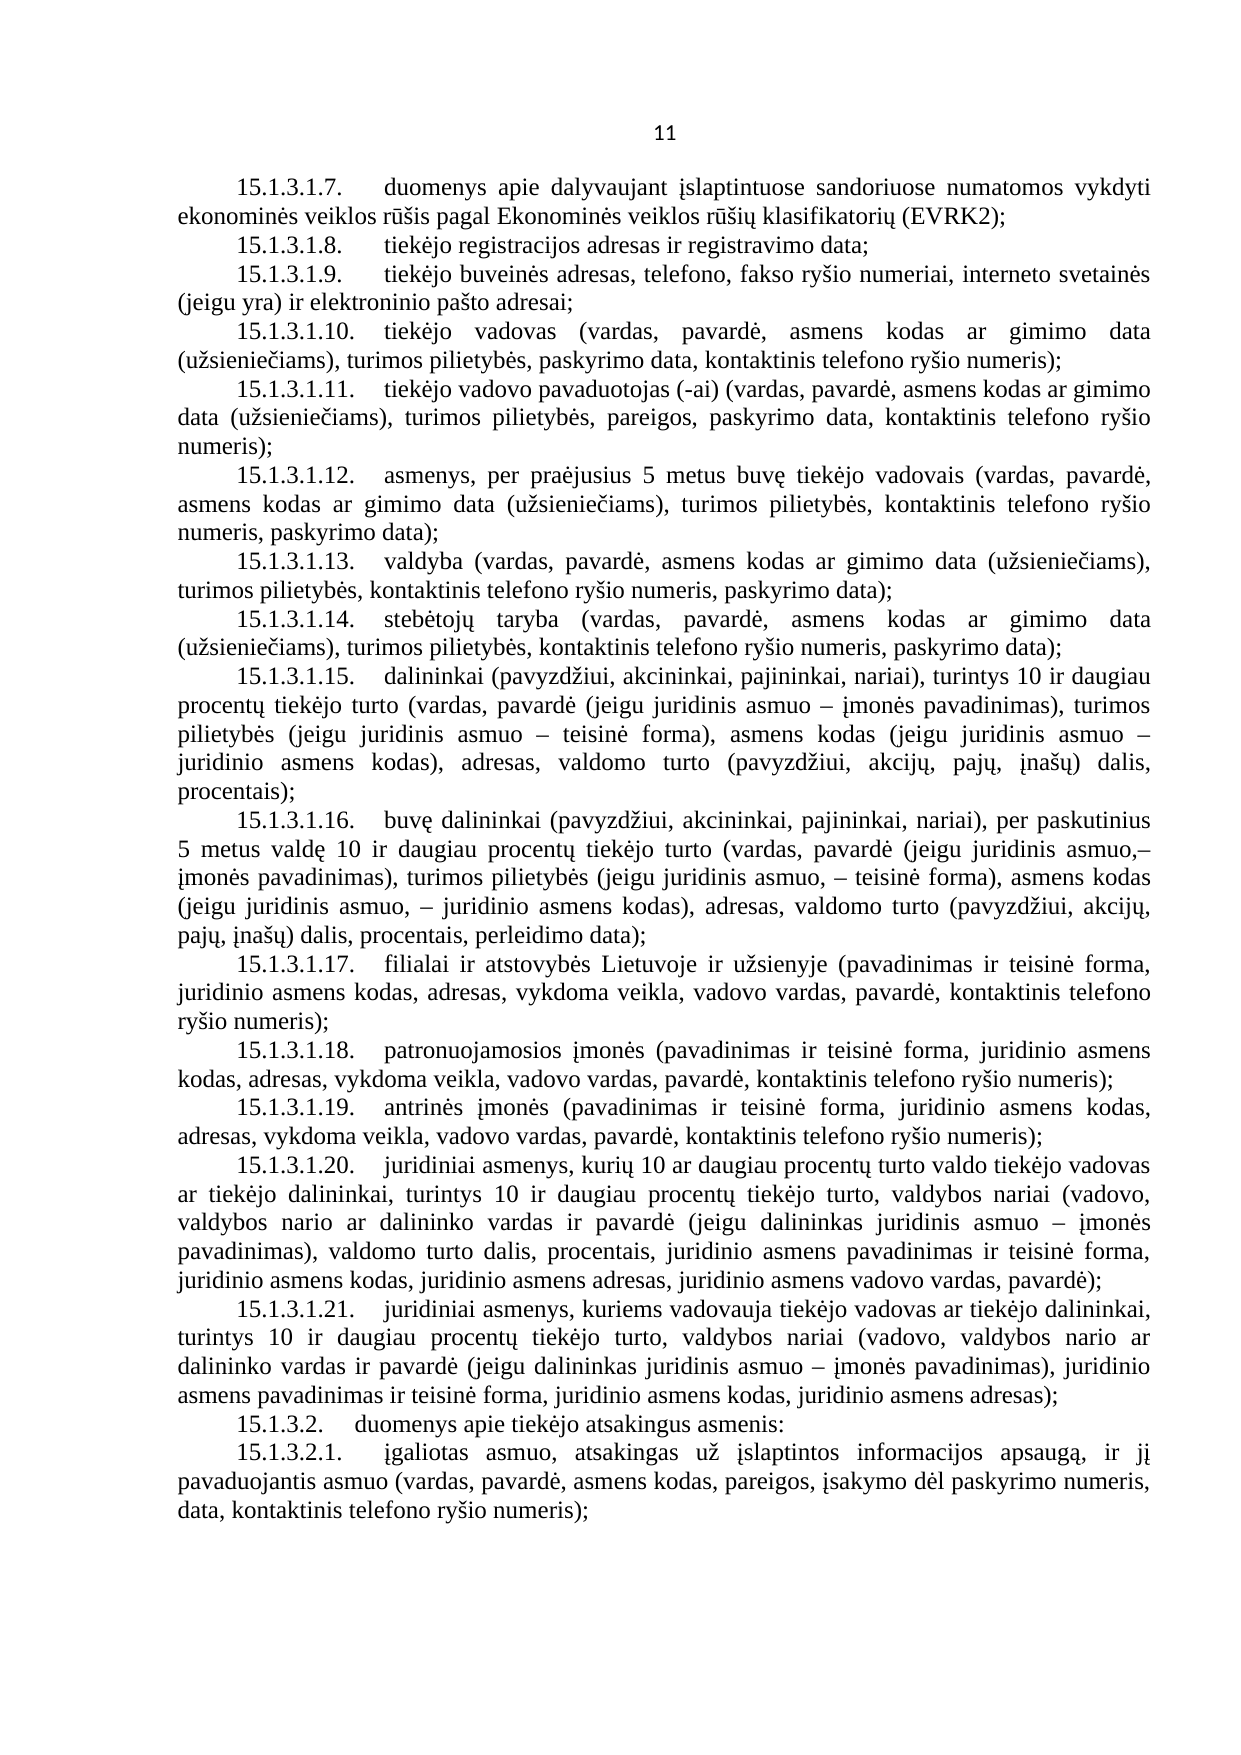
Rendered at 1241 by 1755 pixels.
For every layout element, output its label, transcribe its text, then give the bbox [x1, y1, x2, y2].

text 15.1.3.2. duomenys apie tiekėjo atsakingus asmenis: [177, 1409, 1152, 1437]
text 15.1.3.1.15. dalininkai (pavyzdžiui, akcininkai, pajininkai, nariai), turintys 10 ir daugiau procentų tiekėjo turto (vardas, pavardė (jeigu juridinis asmuo – įmonės pavadinimas), turimos pilietybės (jeigu juridinis asmuo – teisinė forma), asmens kodas (jeigu juridinis asmuo – juridinio asmens kodas), adresas, valdomo turto (pavyzdžiui, akcijų, pajų, įnašų) dalis, procentais); [177, 661, 1152, 805]
text 15.1.3.1.10. tiekėjo vadovas (vardas, pavardė, asmens kodas ar gimimo data (užsieniečiams), turimos pilietybės, paskyrimo data, kontaktinis telefono ryšio numeris); [177, 316, 1152, 374]
text 15.1.3.1.18. patronuojamosios įmonės (pavadinimas ir teisinė forma, juridinio asmens kodas, adresas, vykdoma veikla, vadovo vardas, pavardė, kontaktinis telefono ryšio numeris); [177, 1035, 1152, 1092]
text 15.1.3.2.1. įgaliotas asmuo, atsakingas už įslaptintos informacijos apsaugą, ir jį pavaduojantis asmuo (vardas, pavardė, asmens kodas, pareigos, įsakymo dėl paskyrimo numeris, data, kontaktinis telefono ryšio numeris); [177, 1437, 1152, 1524]
text 15.1.3.1.9. tiekėjo buveinės adresas, telefono, fakso ryšio numeriai, interneto svetainės (jeigu yra) ir elektroninio pašto adresai; [177, 259, 1152, 316]
text 15.1.3.1.19. antrinės įmonės (pavadinimas ir teisinė forma, juridinio asmens kodas, adresas, vykdoma veikla, vadovo vardas, pavardė, kontaktinis telefono ryšio numeris); [177, 1092, 1152, 1150]
text 15.1.3.1.11. tiekėjo vadovo pavaduotojas (-ai) (vardas, pavardė, asmens kodas ar gimimo data (užsieniečiams), turimos pilietybės, pareigos, paskyrimo data, kontaktinis telefono ryšio numeris); [177, 374, 1152, 460]
text 15.1.3.1.16. buvę dalininkai (pavyzdžiui, akcininkai, pajininkai, nariai), per paskutinius 5 metus valdę 10 ir daugiau procentų tiekėjo turto (vardas, pavardė (jeigu juridinis asmuo,– įmonės pavadinimas), turimos pilietybės (jeigu juridinis asmuo, – teisinė forma), asmens kodas (jeigu juridinis asmuo, – juridinio asmens kodas), adresas, valdomo turto (pavyzdžiui, akcijų, pajų, įnašų) dalis, procentais, perleidimo data); [177, 805, 1152, 949]
text 15.1.3.1.17. filialai ir atstovybės Lietuvoje ir užsienyje (pavadinimas ir teisinė forma, juridinio asmens kodas, adresas, vykdoma veikla, vadovo vardas, pavardė, kontaktinis telefono ryšio numeris); [177, 949, 1152, 1035]
text 15.1.3.1.8. tiekėjo registracijos adresas ir registravimo data; [177, 230, 1152, 259]
text 15.1.3.1.13. valdyba (vardas, pavardė, asmens kodas ar gimimo data (užsieniečiams), turimos pilietybės, kontaktinis telefono ryšio numeris, paskyrimo data); [177, 546, 1152, 604]
text 15.1.3.1.21. juridiniai asmenys, kuriems vadovauja tiekėjo vadovas ar tiekėjo dalininkai, turintys 10 ir daugiau procentų tiekėjo turto, valdybos nariai (vadovo, valdybos nario ar dalininko vardas ir pavardė (jeigu dalininkas juridinis asmuo – įmonės pavadinimas), juridinio asmens pavadinimas ir teisinė forma, juridinio asmens kodas, juridinio asmens adresas); [177, 1294, 1152, 1409]
text 15.1.3.1.12. asmenys, per praėjusius 5 metus buvę tiekėjo vadovais (vardas, pavardė, asmens kodas ar gimimo data (užsieniečiams), turimos pilietybės, kontaktinis telefono ryšio numeris, paskyrimo data); [177, 460, 1152, 546]
text 15.1.3.1.14. stebėtojų taryba (vardas, pavardė, asmens kodas ar gimimo data (užsieniečiams), turimos pilietybės, kontaktinis telefono ryšio numeris, paskyrimo data); [177, 604, 1152, 661]
text 15.1.3.1.20. juridiniai asmenys, kurių 10 ar daugiau procentų turto valdo tiekėjo vadovas ar tiekėjo dalininkai, turintys 10 ir daugiau procentų tiekėjo turto, valdybos nariai (vadovo, valdybos nario ar dalininko vardas ir pavardė (jeigu dalininkas juridinis asmuo – įmonės pavadinimas), valdomo turto dalis, procentais, juridinio asmens pavadinimas ir teisinė forma, juridinio asmens kodas, juridinio asmens adresas, juridinio asmens vadovo vardas, pavardė); [177, 1150, 1152, 1294]
text 15.1.3.1.7. duomenys apie dalyvaujant įslaptintuose sandoriuose numatomos vykdyti ekonominės veiklos rūšis pagal Ekonominės veiklos rūšių klasifikatorių (EVRK2); [177, 172, 1152, 230]
